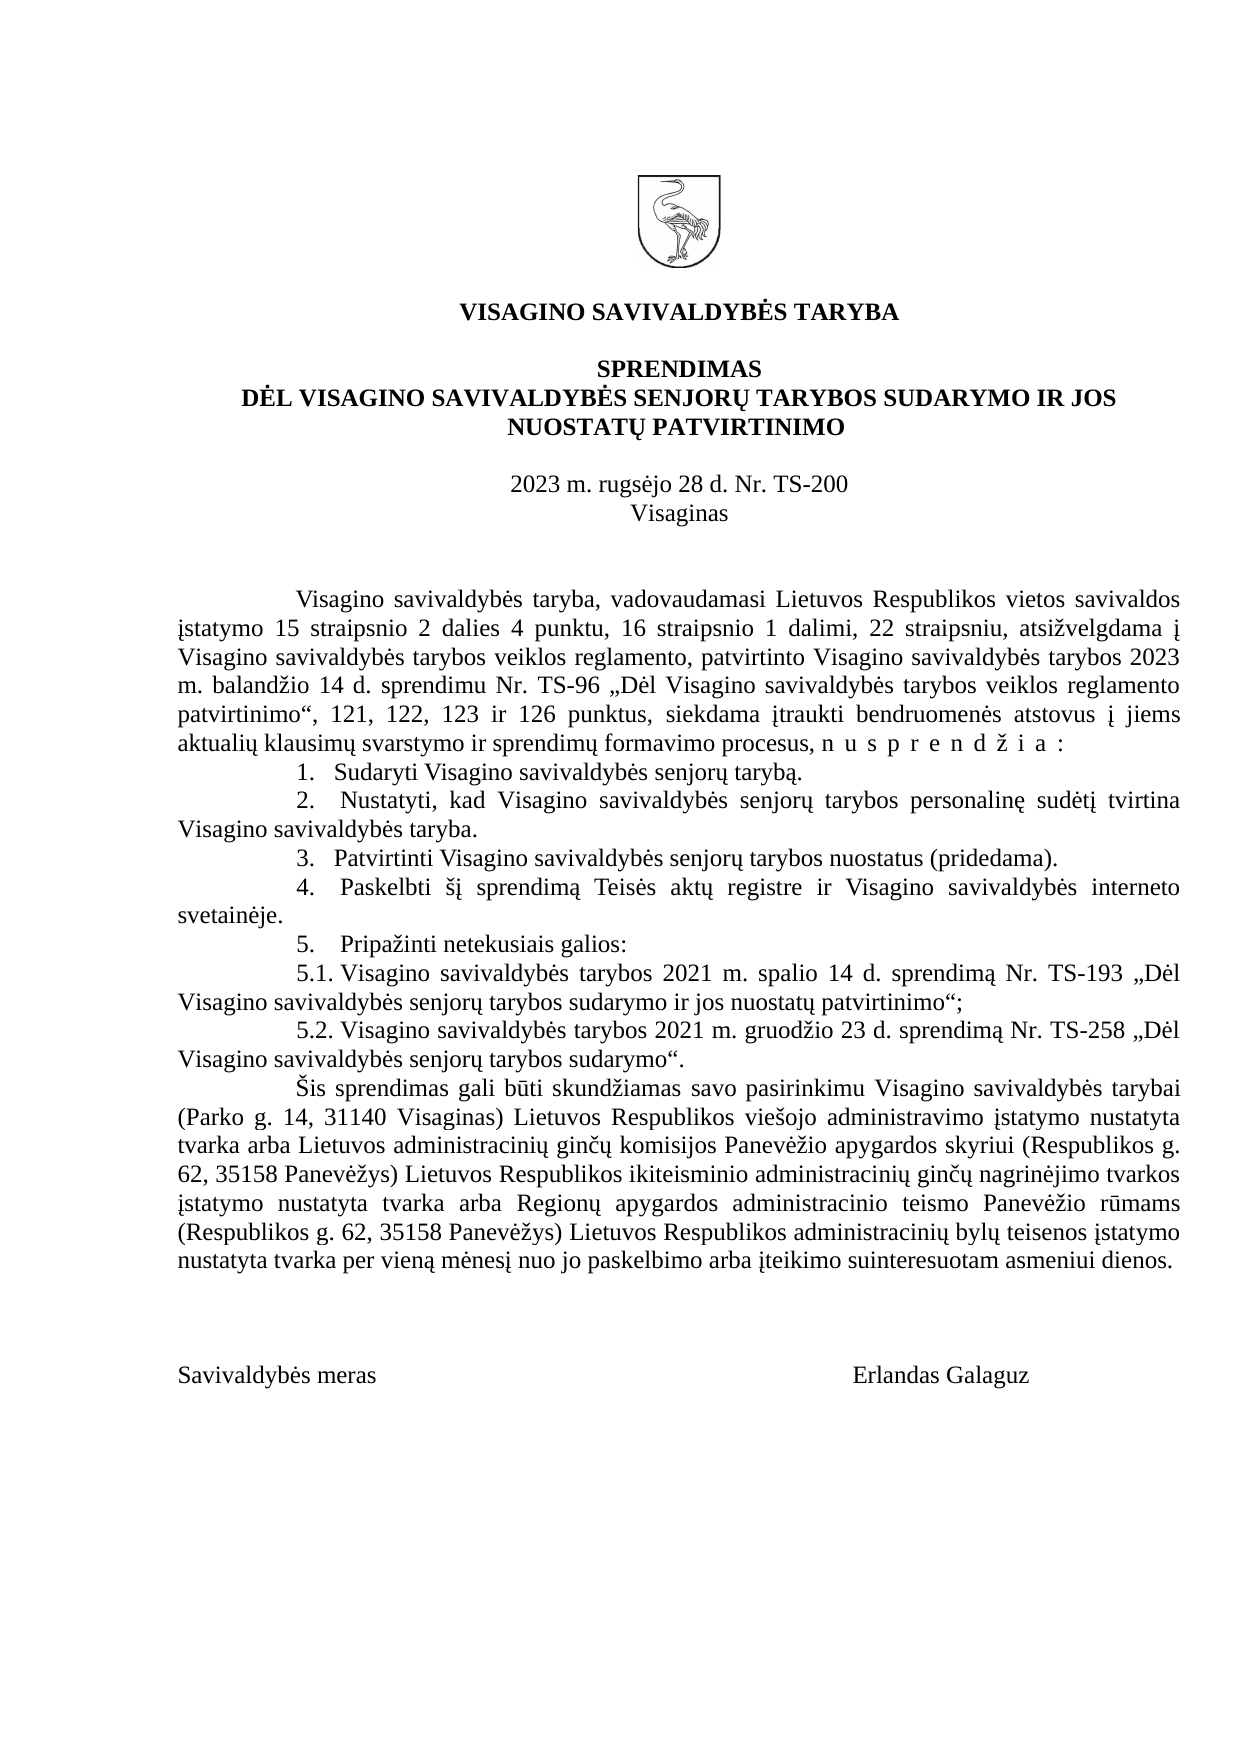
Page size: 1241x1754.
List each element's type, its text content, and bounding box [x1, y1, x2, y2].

text 5.2. Visagino savivaldybės tarybos 2021 m. gruodžio 23 d. sprendimą Nr. TS-258 „Dėl Visagino savivaldybės senjorų tarybos sudarymo“. [177, 1015, 1181, 1073]
text 2023 m. rugsėjo 28 d. Nr. TS-200 [177, 469, 1181, 498]
text 4. Paskelbti šį sprendimą Teisės aktų registre ir Visagino savivaldybės interneto svetainėje. [177, 872, 1181, 929]
text Šis sprendimas gali būti skundžiamas savo pasirinkimu Visagino savivaldybės tarybai (Parko g. 14, 31140 Visaginas) Lietuvos Respublikos viešojo administravimo įstatymo nustatyta tvarka arba Lietuvos administracinių ginčų komisijos Panevėžio apygardos skyriui (Respublikos g. 62, 35158 Panevėžys) Lietuvos Respublikos ikiteisminio administracinių ginčų nagrinėjimo tvarkos įstatymo nustatyta tvarka arba Regionų apygardos administracinio teismo Panevėžio rūmams (Respublikos g. 62, 35158 Panevėžys) Lietuvos Respublikos administracinių bylų teisenos įstatymo nustatyta tvarka per vieną mėnesį nuo jo paskelbimo arba įteikimo suinteresuotam asmeniui dienos. [177, 1073, 1181, 1274]
text SPRENDIMAS [177, 354, 1181, 383]
text VISAGINO SAVIVALDYBĖS TARYBA [177, 297, 1181, 325]
text 1. Sudaryti Visagino savivaldybės senjorų tarybą. [296, 757, 1181, 785]
text Savivaldybės meras Erlandas Galaguz [177, 1360, 1181, 1389]
text 2. Nustatyti, kad Visagino savivaldybės senjorų tarybos personalinę sudėtį tvirtina Visagino savivaldybės taryba. [177, 785, 1181, 843]
text 5. Pripažinti netekusiais galios: [177, 929, 1181, 958]
text Visaginas [177, 498, 1181, 527]
text DĖL VISAGINO SAVIVALDYBĖS SENJORŲ TARYBOS SUDARYMO IR JOS NUOSTATŲ PATVIRTINIMO [177, 383, 1181, 440]
text 3. Patvirtinti Visagino savivaldybės senjorų tarybos nuostatus (pridedama). [296, 843, 1181, 872]
text 5.1. Visagino savivaldybės tarybos 2021 m. spalio 14 d. sprendimą Nr. TS-193 „Dėl Visagino savivaldybės senjorų tarybos sudarymo ir jos nuostatų patvirtinimo“; [177, 958, 1181, 1015]
text Visagino savivaldybės taryba, vadovaudamasi Lietuvos Respublikos vietos savivaldos įstatymo 15 straipsnio 2 dalies 4 punktu, 16 straipsnio 1 dalimi, 22 straipsniu, atsižvelgdama į Visagino savivaldybės tarybos veiklos reglamento, patvirtinto Visagino savivaldybės tarybos 2023 m. balandžio 14 d. sprendimu Nr. TS-96 „Dėl Visagino savivaldybės tarybos veiklos reglamento patvirtinimo“, 121, 122, 123 ir 126 punktus, siekdama įtraukti bendruomenės atstovus į jiems aktualių klausimų svarstymo ir sprendimų formavimo procesus, nusprendžia: [177, 584, 1181, 757]
